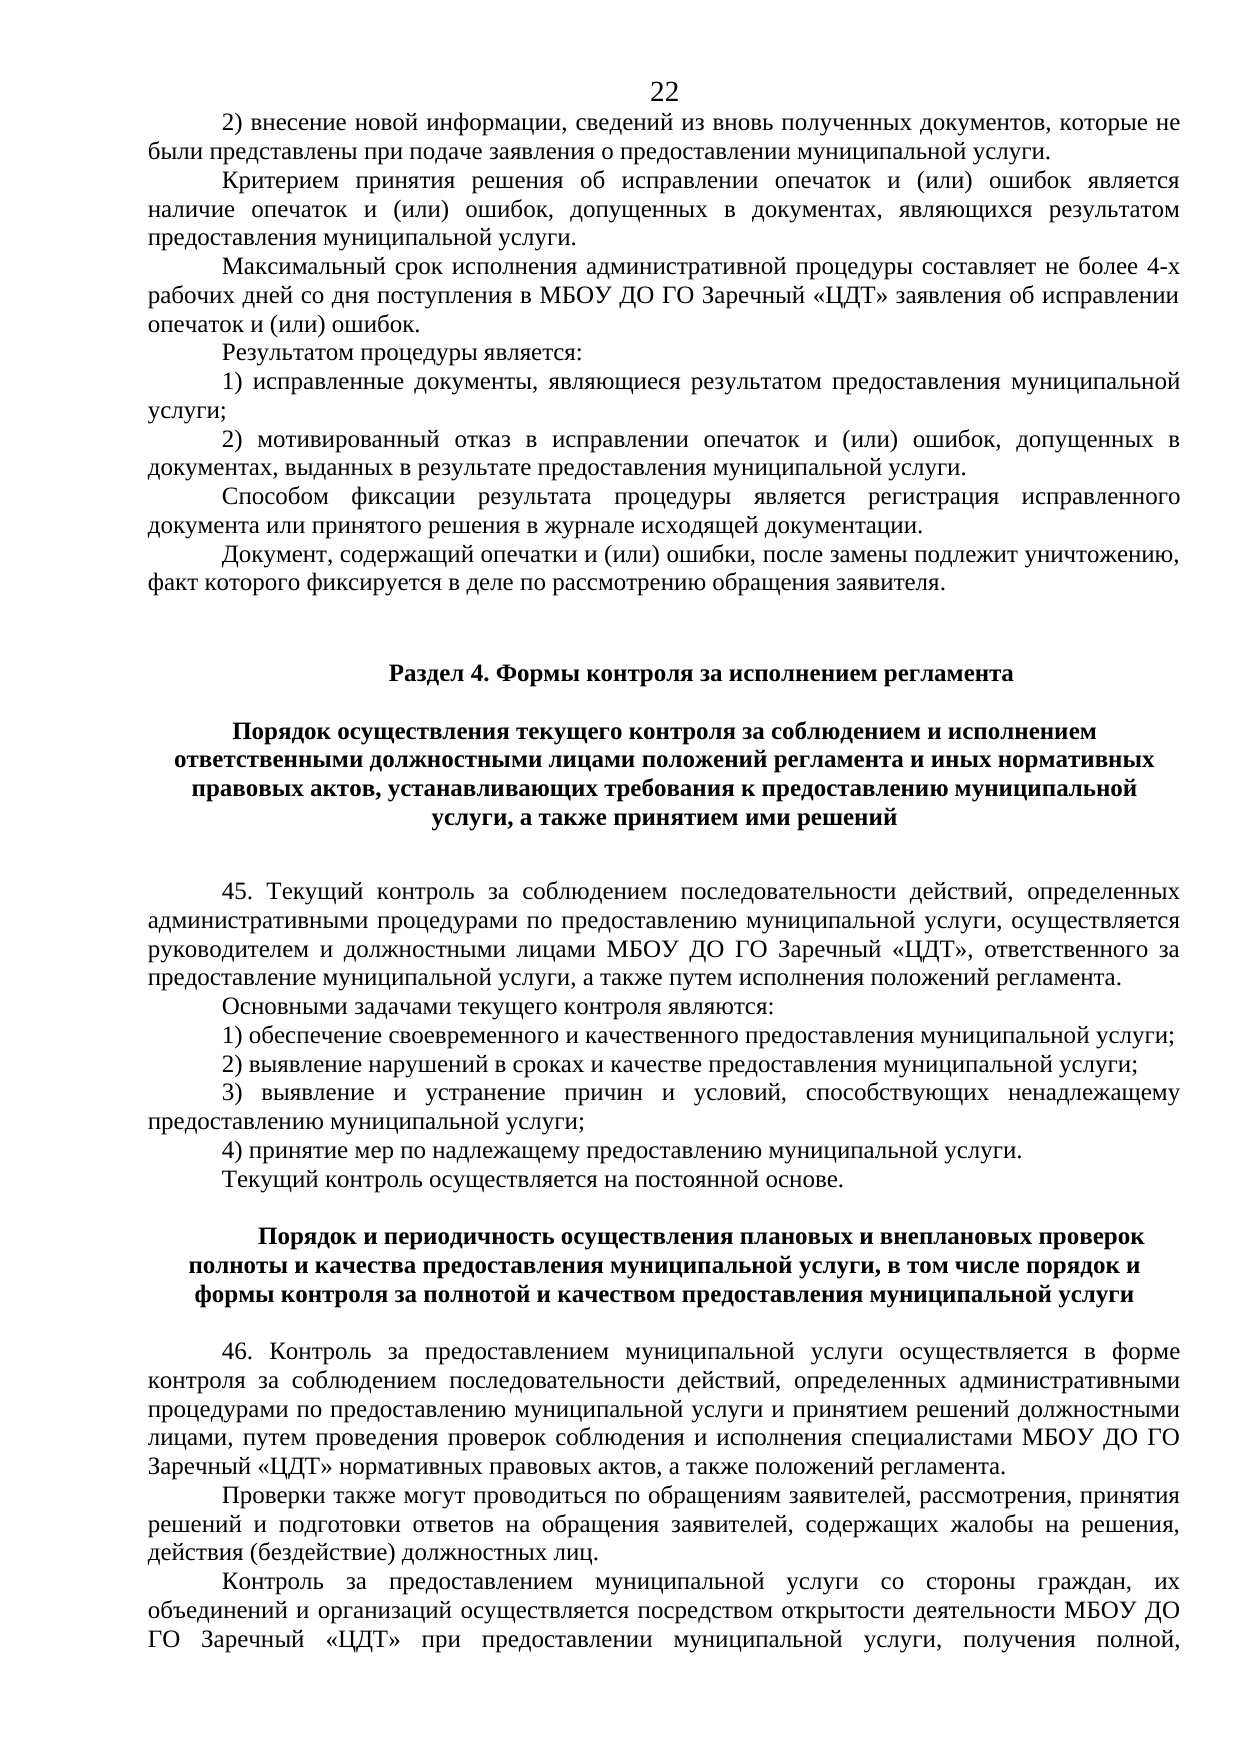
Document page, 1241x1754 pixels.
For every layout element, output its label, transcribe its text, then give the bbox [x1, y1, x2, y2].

text 45. Текущий контроль за соблюдением последовательности действий, определенных административными процедурами по предоставлению муниципальной услуги, осуществляется руководителем и должностными лицами МБОУ ДО ГО Заречный «ЦДТ», ответственного за предоставление муниципальной услуги, а также путем исполнения положений регламента. [148, 876, 1181, 991]
text Контроль за предоставлением муниципальной услуги со стороны граждан, их объединений и организаций осуществляется посредством открытости деятельности МБОУ ДО ГО Заречный «ЦДТ» при предоставлении муниципальной услуги, получения полной, [148, 1566, 1181, 1652]
text Раздел 4. Формы контроля за исполнением регламента [148, 658, 1181, 687]
text Документ, содержащий опечатки и (или) ошибки, после замены подлежит уничтожению, факт которого фиксируется в деле по рассмотрению обращения заявителя. [148, 539, 1181, 596]
text Основными задачами текущего контроля являются: [148, 991, 1181, 1020]
text 2) внесение новой информации, сведений из вновь полученных документов, которые не были представлены при подаче заявления о предоставлении муниципальной услуги. [148, 107, 1181, 165]
text 4) принятие мер по надлежащему предоставлению муниципальной услуги. [148, 1135, 1181, 1164]
text Порядок осуществления текущего контроля за соблюдением и исполнением ответственными должностными лицами положений регламента и иных нормативных правовых актов, устанавливающих требования к предоставлению муниципальной услуги, а также принятием ими решений [148, 716, 1181, 831]
text 46. Контроль за предоставлением муниципальной услуги осуществляется в форме контроля за соблюдением последовательности действий, определенных административными процедурами по предоставлению муниципальной услуги и принятием решений должностными лицами, путем проведения проверок соблюдения и исполнения специалистами МБОУ ДО ГО Заречный «ЦДТ» нормативных правовых актов, а также положений регламента. [148, 1336, 1181, 1480]
text 2) мотивированный отказ в исправлении опечаток и (или) ошибок, допущенных в документах, выданных в результате предоставления муниципальной услуги. [148, 424, 1181, 481]
text Критерием принятия решения об исправлении опечаток и (или) ошибок является наличие опечаток и (или) ошибок, допущенных в документах, являющихся результатом предоставления муниципальной услуги. [148, 165, 1181, 251]
text 2) выявление нарушений в сроках и качестве предоставления муниципальной услуги; [148, 1049, 1181, 1077]
text 1) исправленные документы, являющиеся результатом предоставления муниципальной услуги; [148, 366, 1181, 424]
text Максимальный срок исполнения административной процедуры составляет не более 4-х рабочих дней со дня поступления в МБОУ ДО ГО Заречный «ЦДТ» заявления об исправлении опечаток и (или) ошибок. [148, 251, 1181, 337]
text 1) обеспечение своевременного и качественного предоставления муниципальной услуги; [148, 1020, 1181, 1049]
text Проверки также могут проводиться по обращениям заявителей, рассмотрения, принятия решений и подготовки ответов на обращения заявителей, содержащих жалобы на решения, действия (бездействие) должностных лиц. [148, 1480, 1181, 1566]
text Текущий контроль осуществляется на постоянной основе. [148, 1164, 1181, 1192]
text 3) выявление и устранение причин и условий, способствующих ненадлежащему предоставлению муниципальной услуги; [148, 1077, 1181, 1135]
text Способом фиксации результата процедуры является регистрация исправленного документа или принятого решения в журнале исходящей документации. [148, 481, 1181, 539]
text Порядок и периодичность осуществления плановых и внеплановых проверок полноты и качества предоставления муниципальной услуги, в том числе порядок и формы контроля за полнотой и качеством предоставления муниципальной услуги [148, 1221, 1181, 1307]
text Результатом процедуры является: [148, 337, 1181, 366]
